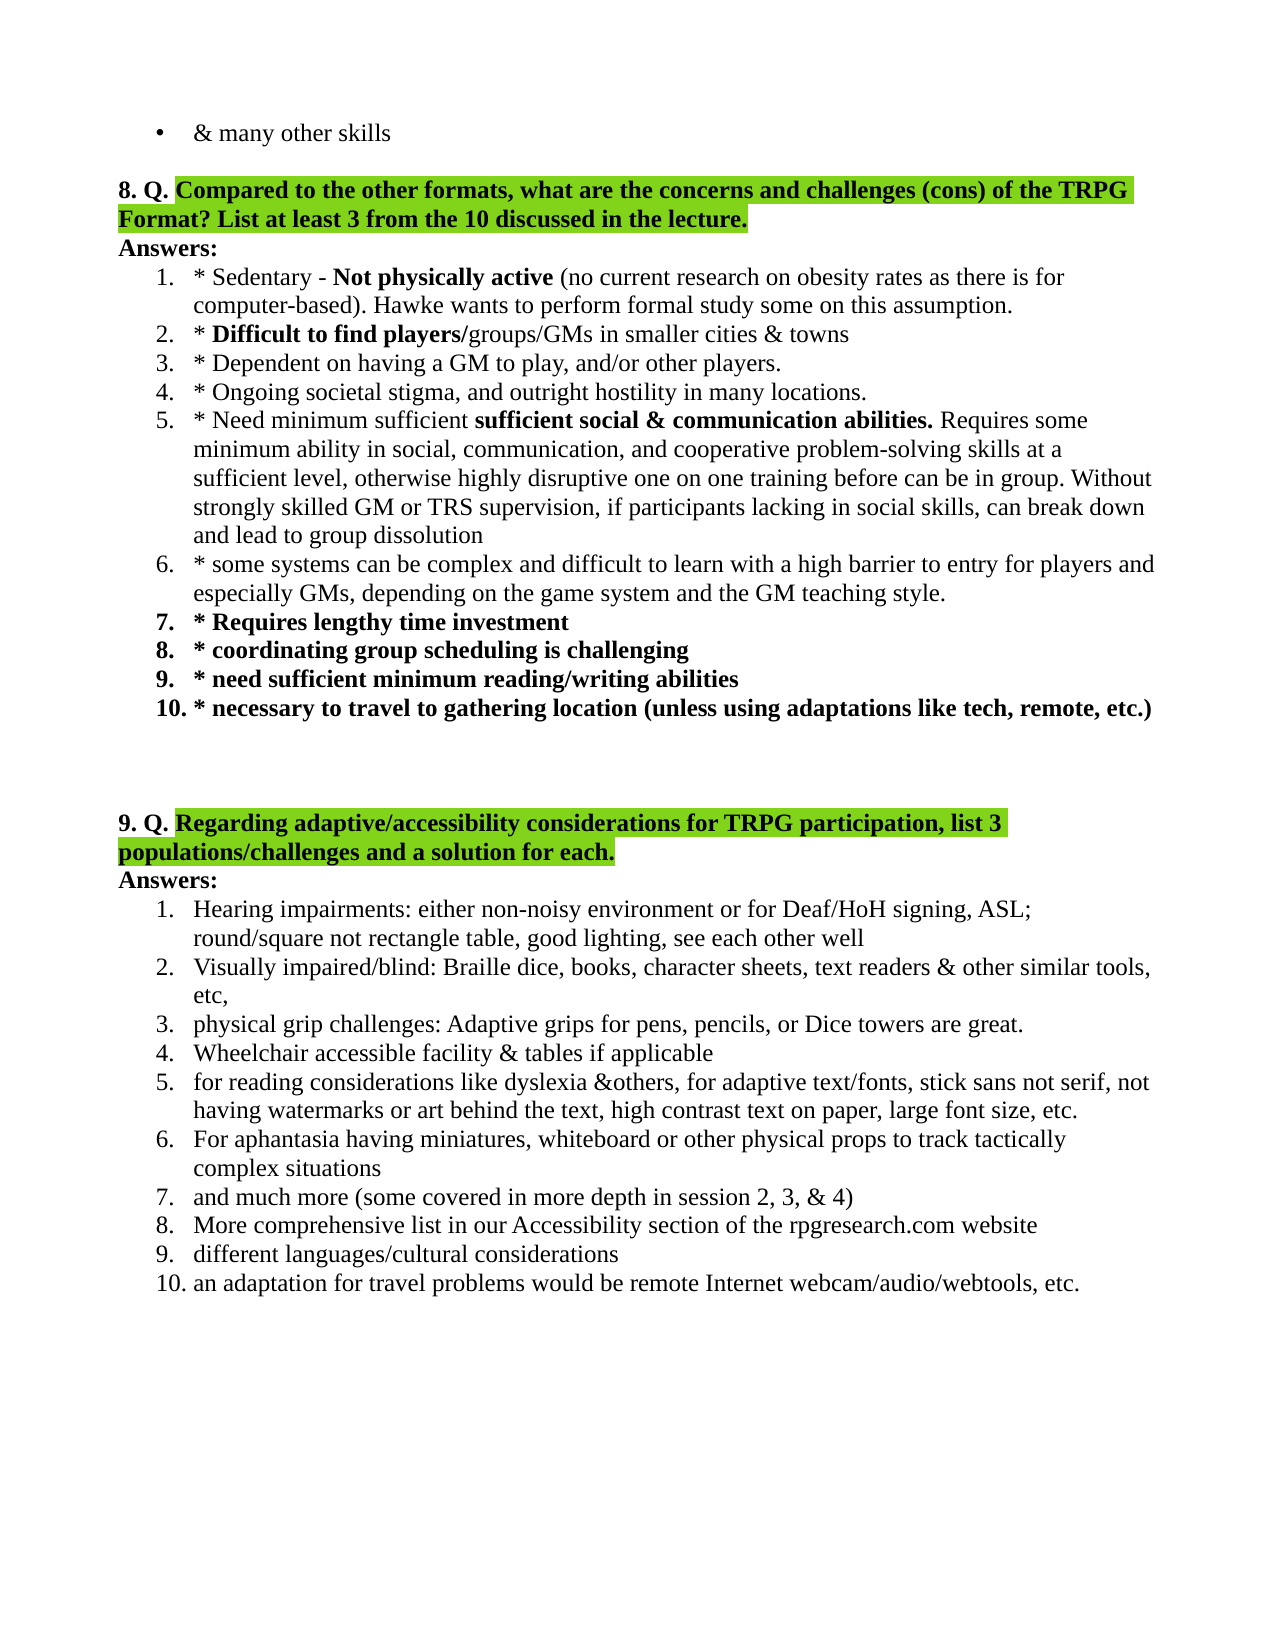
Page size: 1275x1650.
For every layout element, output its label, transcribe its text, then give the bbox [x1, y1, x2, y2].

list * Requires lengthy time investment [156, 607, 1157, 636]
list Hearing impairments: either non-noisy environment or for Deaf/HoH signing, ASL; round/square not rectangle table, good lighting, see each other well [156, 894, 1157, 952]
list * coordinating group scheduling is challenging [156, 636, 1157, 664]
list * Need minimum sufficient sufficient social & communication abilities. Requires some minimum ability in social, communication, and cooperative problem-solving skills at a sufficient level, otherwise highly disruptive one on one training before can be in group. Without strongly skilled GM or TRS supervision, if participants lacking in social skills, can break down and lead to group dissolution [156, 406, 1157, 549]
list * necessary to travel to gathering location (unless using adaptations like tech, remote, etc.) [156, 693, 1157, 722]
list * need sufficient minimum reading/writing abilities [156, 664, 1157, 693]
list different languages/cultural considerations [156, 1239, 1157, 1268]
list * some systems can be complex and difficult to learn with a high barrier to entry for players and especially GMs, depending on the game system and the GM teaching style. [156, 549, 1157, 607]
list * Sedentary - Not physically active (no current research on obesity rates as there is for computer-based). Hawke wants to perform formal study some on this assumption. [156, 262, 1157, 319]
list & many other skills [156, 118, 1157, 147]
text 8. Q. Compared to the other formats, what are the concerns and challenges (cons) of the TRPG Format? List at least 3 from the 10 discussed in the lecture. [118, 176, 1157, 233]
list * Dependent on having a GM to play, and/or other players. [156, 348, 1157, 377]
list an adaptation for travel problems would be remote Internet webcam/audio/webtools, etc. [156, 1268, 1157, 1297]
text Answers: [118, 233, 1157, 262]
list For aphantasia having miniatures, whiteboard or other physical props to track tactically complex situations [156, 1124, 1157, 1182]
text 9. Q. Regarding adaptive/accessibility considerations for TRPG participation, list 3 populations/challenges and a solution for each. [118, 808, 1157, 866]
list * Ongoing societal stigma, and outright hostility in many locations. [156, 377, 1157, 406]
text Answers: [118, 866, 1157, 894]
list physical grip challenges: Adaptive grips for pens, pencils, or Dice towers are great. [156, 1009, 1157, 1038]
list and much more (some covered in more depth in session 2, 3, & 4) [156, 1182, 1157, 1211]
list * Difficult to find players/groups/GMs in smaller cities & towns [156, 319, 1157, 348]
list Visually impaired/blind: Braille dice, books, character sheets, text readers & other similar tools, etc, [156, 952, 1157, 1009]
list More comprehensive list in our Accessibility section of the rpgresearch.com website [156, 1211, 1157, 1239]
list for reading considerations like dyslexia &others, for adaptive text/fonts, stick sans not serif, not having watermarks or art behind the text, high contrast text on paper, large font size, etc. [156, 1067, 1157, 1124]
list Wheelchair accessible facility & tables if applicable [156, 1038, 1157, 1067]
